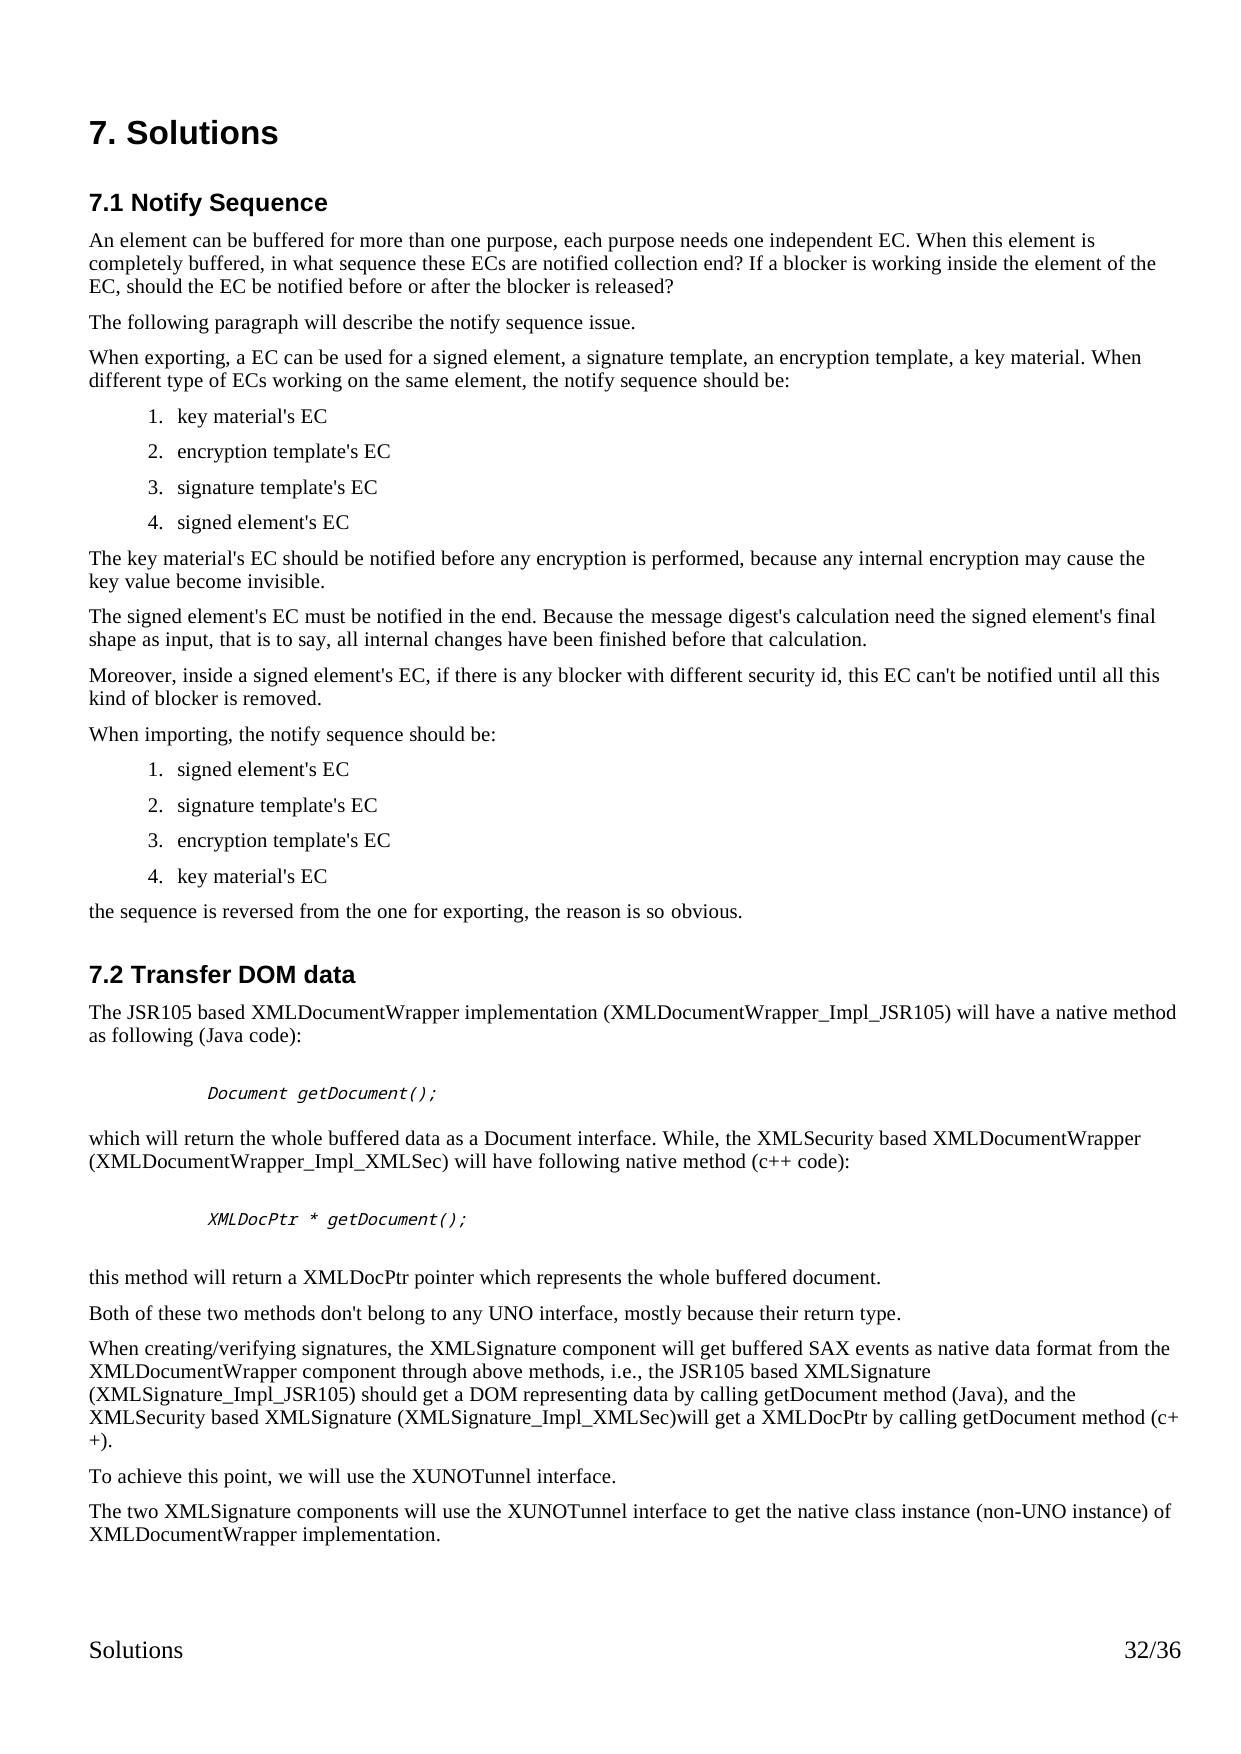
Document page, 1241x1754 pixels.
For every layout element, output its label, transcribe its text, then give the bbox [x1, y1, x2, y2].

text The JSR105 based XMLDocumentWrapper implementation (XMLDocumentWrapper_Impl_JSR105) will have a native method as following (Java code): [88, 1001, 1181, 1047]
text When exporting, a EC can be used for a signed element, a signature template, an encryption template, a key material. When different type of ECs working on the same element, the notify sequence should be: [88, 346, 1181, 392]
subtitle Transfer DOM data [88, 961, 1181, 988]
text An element can be buffered for more than one purpose, each purpose needs one independent EC. When this element is completely buffered, in what sequence these ECs are notified collection end? If a blocker is working inside the element of the EC, should the EC be notified before or after the blocker is released? [88, 229, 1181, 298]
text XMLDocPtr * getDocument(); [207, 1208, 1181, 1231]
text this method will return a XMLDocPtr pointer which represents the whole buffered document. [88, 1266, 1181, 1289]
list signature template's EC [148, 476, 1181, 499]
text Both of these two methods don't belong to any UNO interface, mostly because their return type. [88, 1302, 1181, 1325]
text The following paragraph will describe the notify sequence issue. [88, 311, 1181, 334]
text The signed element's EC must be notified in the end. Because the message digest's calculation need the signed element's final shape as input, that is to say, all internal changes have been finished before that calculation. [88, 605, 1181, 651]
text Moreover, inside a signed element's EC, if there is any blocker with different security id, this EC can't be notified until all this kind of blocker is removed. [88, 664, 1181, 710]
list signed element's EC [148, 758, 1181, 781]
text The key material's EC should be notified before any encryption is performed, because any internal encryption may cause the key value become invisible. [88, 547, 1181, 593]
text When creating/verifying signatures, the XMLSignature component will get buffered SAX events as native data format from the XMLDocumentWrapper component through above methods, i.e., the JSR105 based XMLSignature (XMLSignature_Impl_JSR105) should get a DOM representing data by calling getDocument method (Java), and the XMLSecurity based XMLSignature (XMLSignature_Impl_XMLSec)will get a XMLDocPtr by calling getDocument method (c++). [88, 1337, 1181, 1452]
list signed element's EC [148, 511, 1181, 534]
list key material's EC [148, 405, 1181, 428]
subtitle Solutions [88, 113, 1181, 151]
subtitle Notify Sequence [88, 188, 1181, 217]
text which will return the whole buffered data as a Document interface. While, the XMLSecurity based XMLDocumentWrapper (XMLDocumentWrapper_Impl_XMLSec) will have following native method (c++ code): [88, 1127, 1181, 1173]
text When importing, the notify sequence should be: [88, 722, 1181, 745]
text Document getDocument(); [207, 1082, 1181, 1104]
list key material's EC [148, 864, 1181, 887]
text the sequence is reversed from the one for exporting, the reason is so obvious. [88, 900, 1181, 923]
text The two XMLSignature components will use the XUNOTunnel interface to get the native class instance (non-UNO instance) of XMLDocumentWrapper implementation. [88, 1500, 1181, 1546]
text To achieve this point, we will use the XUNOTunnel interface. [88, 1465, 1181, 1488]
list signature template's EC [148, 793, 1181, 816]
list encryption template's EC [148, 440, 1181, 463]
list encryption template's EC [148, 829, 1181, 852]
